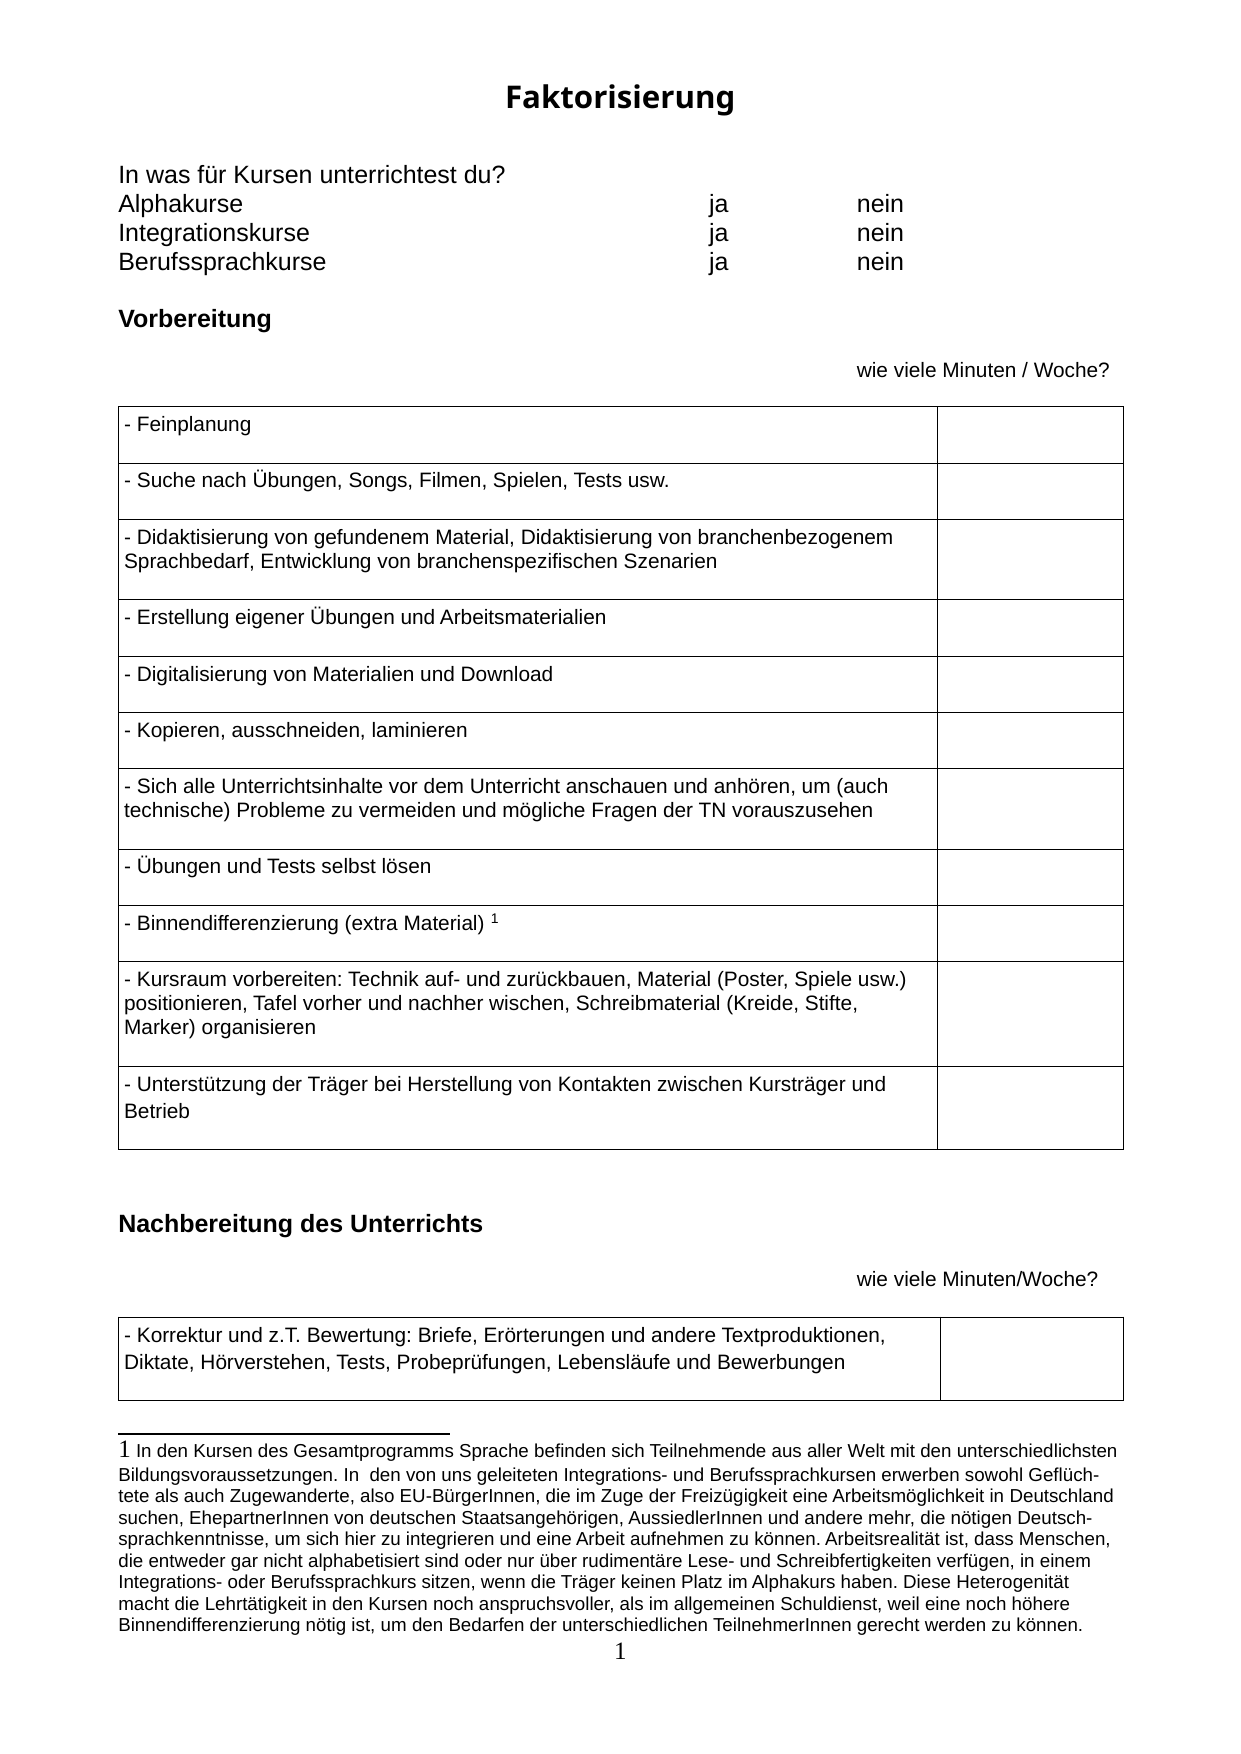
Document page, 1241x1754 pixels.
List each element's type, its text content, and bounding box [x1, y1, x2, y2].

text Berufssprachkurse ja nein [118, 246, 1122, 275]
table_cell - Erstellung eigener Übungen und Arbeitsmaterialien [119, 600, 937, 656]
table_cell [938, 657, 1123, 712]
table_cell [938, 906, 1123, 961]
table_cell - Digitalisierung von Materialien und Download [119, 657, 937, 712]
table_cell [938, 850, 1123, 905]
text Nachbereitung des Unterrichts [118, 1209, 1122, 1238]
table_cell [938, 464, 1123, 519]
table_cell - Übungen und Tests selbst lösen [119, 850, 937, 905]
table_cell [938, 1067, 1123, 1149]
text In was für Kursen unterrichtest du? [118, 160, 1122, 189]
table_cell - Kopieren, ausschneiden, laminieren [119, 713, 937, 768]
table_cell [938, 520, 1123, 599]
table_header - Feinplanung [119, 407, 937, 462]
table_cell - Didaktisierung von gefundenem Material, Didaktisierung von branchenbezogenem Sprachbedarf, Entwicklung von branchenspezifischen Szenarien [119, 520, 937, 599]
table_cell [938, 713, 1123, 768]
text wie viele Minuten/Woche? [118, 1263, 1122, 1291]
table_cell [938, 962, 1123, 1066]
table_cell [938, 600, 1123, 656]
text Vorbereitung [118, 304, 1122, 333]
table_cell - Kursraum vorbereiten: Technik auf- und zurückbauen, Material (Poster, Spiele usw.) positionieren, Tafel vorher und nachher wischen, Schreibmaterial (Kreide, Stifte, Marker) organisieren [119, 962, 937, 1066]
text Integrationskurse ja nein [118, 218, 1122, 246]
table_cell - Binnendifferenzierung (extra Material) [119, 906, 937, 961]
text Faktorisierung [118, 75, 1122, 118]
table_cell [938, 769, 1123, 848]
text Alphakurse ja nein [118, 189, 1122, 218]
table_cell - Suche nach Übungen, Songs, Filmen, Spielen, Tests usw. [119, 464, 937, 519]
text wie viele Minuten / Woche? [118, 358, 1122, 382]
table_header - Korrektur und z.T. Bewertung: Briefe, Erörterungen und andere Textproduktionen, Diktate, Hörverstehen, Tests, Probeprüfungen, Lebensläufe und Bewerbungen [119, 1318, 940, 1400]
table_cell - Sich alle Unterrichtsinhalte vor dem Unterricht anschauen und anhören, um (auch technische) Probleme zu vermeiden und mögliche Fragen der TN vorauszusehen [119, 769, 937, 848]
table_cell - Unterstützung der Träger bei Herstellung von Kontakten zwischen Kursträger und Betrieb [119, 1067, 937, 1149]
table_header [941, 1318, 1123, 1400]
table_header [938, 407, 1123, 462]
